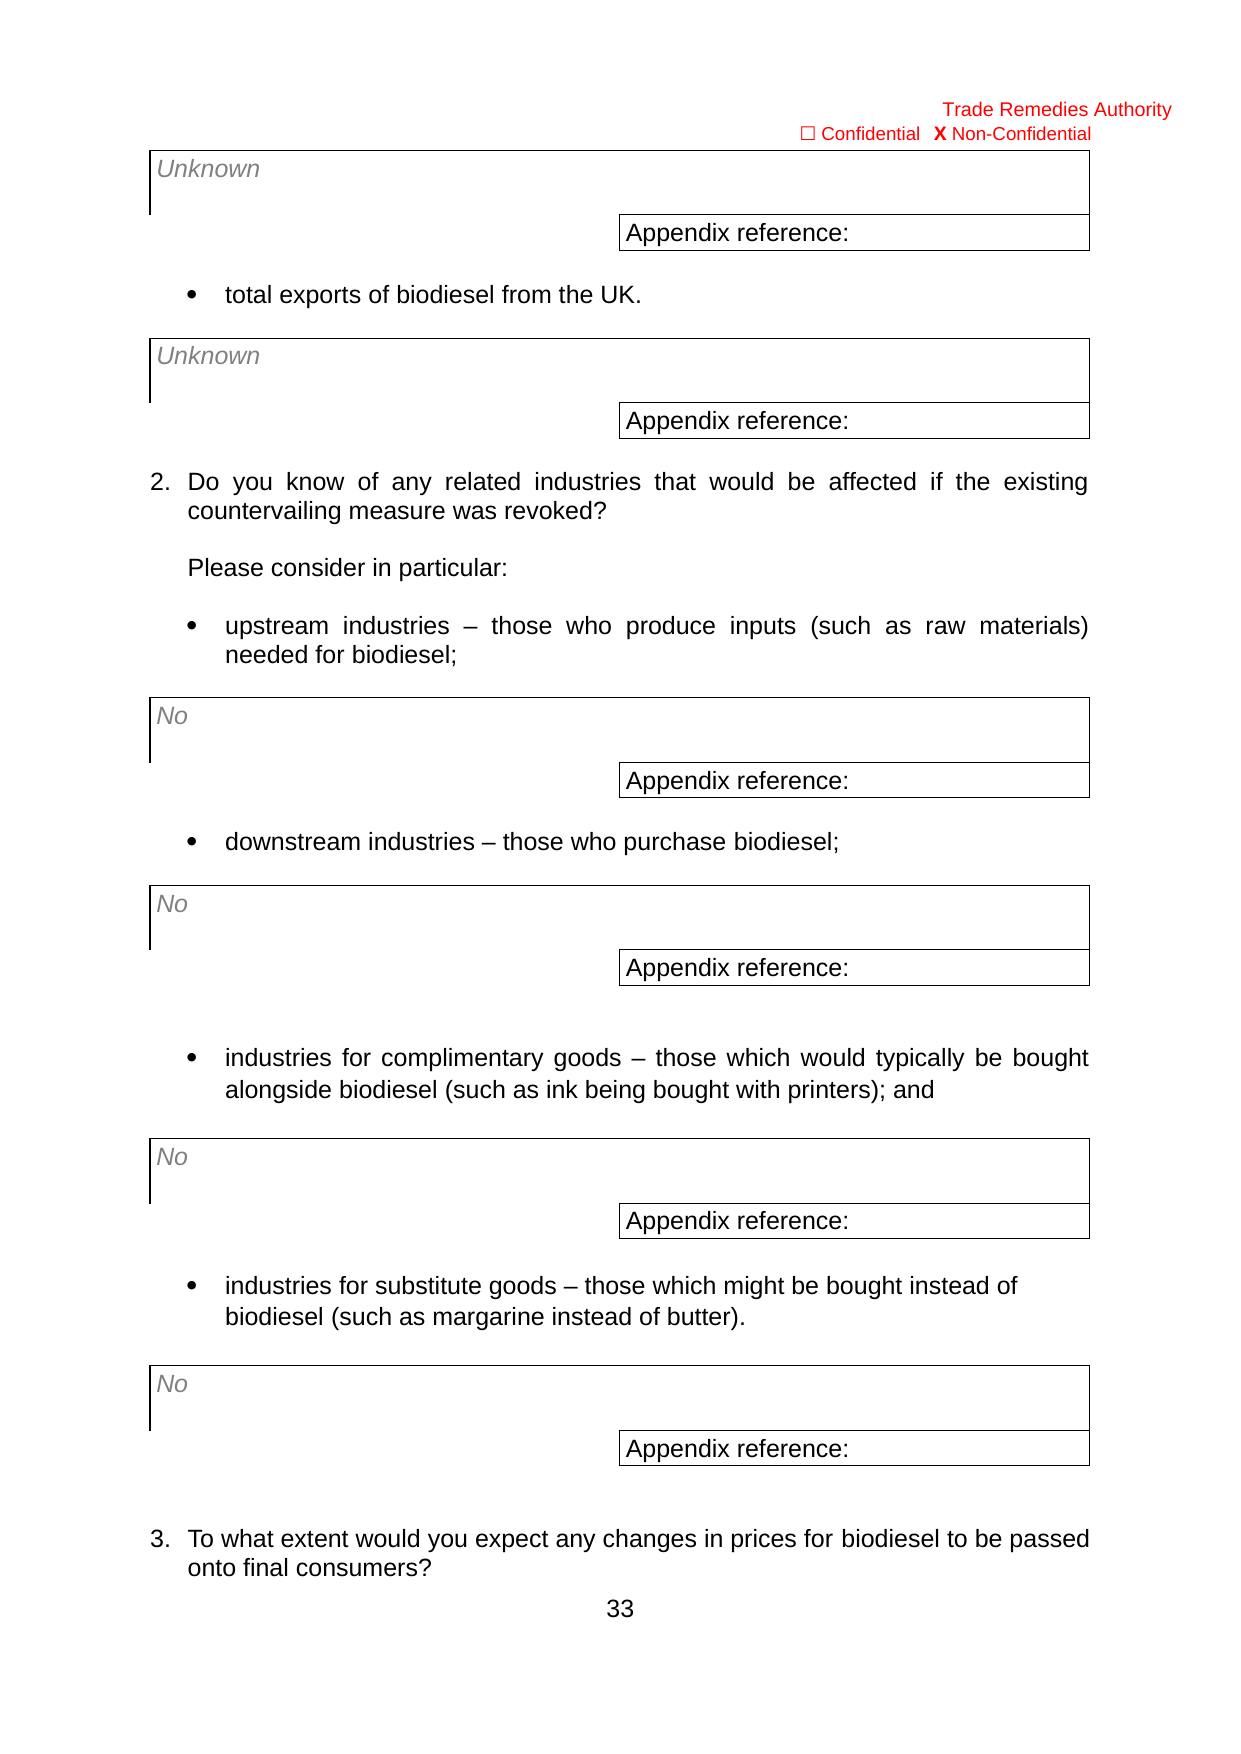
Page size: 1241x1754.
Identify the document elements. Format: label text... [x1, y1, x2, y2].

list industries for substitute goods – those which might be bought instead of biodiesel (such as margarine instead of butter). [187, 1271, 1090, 1331]
list Do you know of any related industries that would be affected if the existing countervailing measure was revoked? [150, 467, 1090, 525]
table_header No [151, 886, 1089, 949]
table_cell [150, 215, 619, 250]
list To what extent would you expect any changes in prices for biodiesel to be passed onto final consumers? [150, 1524, 1090, 1581]
list upstream industries – those who produce inputs (such as raw materials) needed for biodiesel; [187, 611, 1090, 668]
table_header No [151, 1139, 1089, 1202]
table_header No [151, 1366, 1089, 1430]
list Please consider in particular: [187, 553, 1090, 582]
list industries for complimentary goods – those which would typically be bought alongside biodiesel (such as ink being bought with printers); and [187, 1043, 1090, 1104]
table_cell [150, 1204, 619, 1238]
list downstream industries – those who purchase biodiesel; [187, 827, 1090, 856]
table_cell Appendix reference: [620, 403, 1089, 437]
table_cell [150, 763, 619, 797]
table_cell Appendix reference: [620, 950, 1089, 985]
table_cell Appendix reference: [620, 1204, 1089, 1238]
list total exports of biodiesel from the UK. [187, 280, 1090, 309]
table_cell [150, 1431, 619, 1465]
table_cell [150, 950, 619, 985]
table_cell Appendix reference: [620, 763, 1089, 797]
table_cell [150, 403, 619, 437]
table_header No [151, 698, 1089, 762]
table_cell Appendix reference: [620, 215, 1089, 250]
table_header Unknown [151, 339, 1089, 402]
table_header Unknown [151, 151, 1089, 214]
table_cell Appendix reference: [620, 1431, 1089, 1465]
